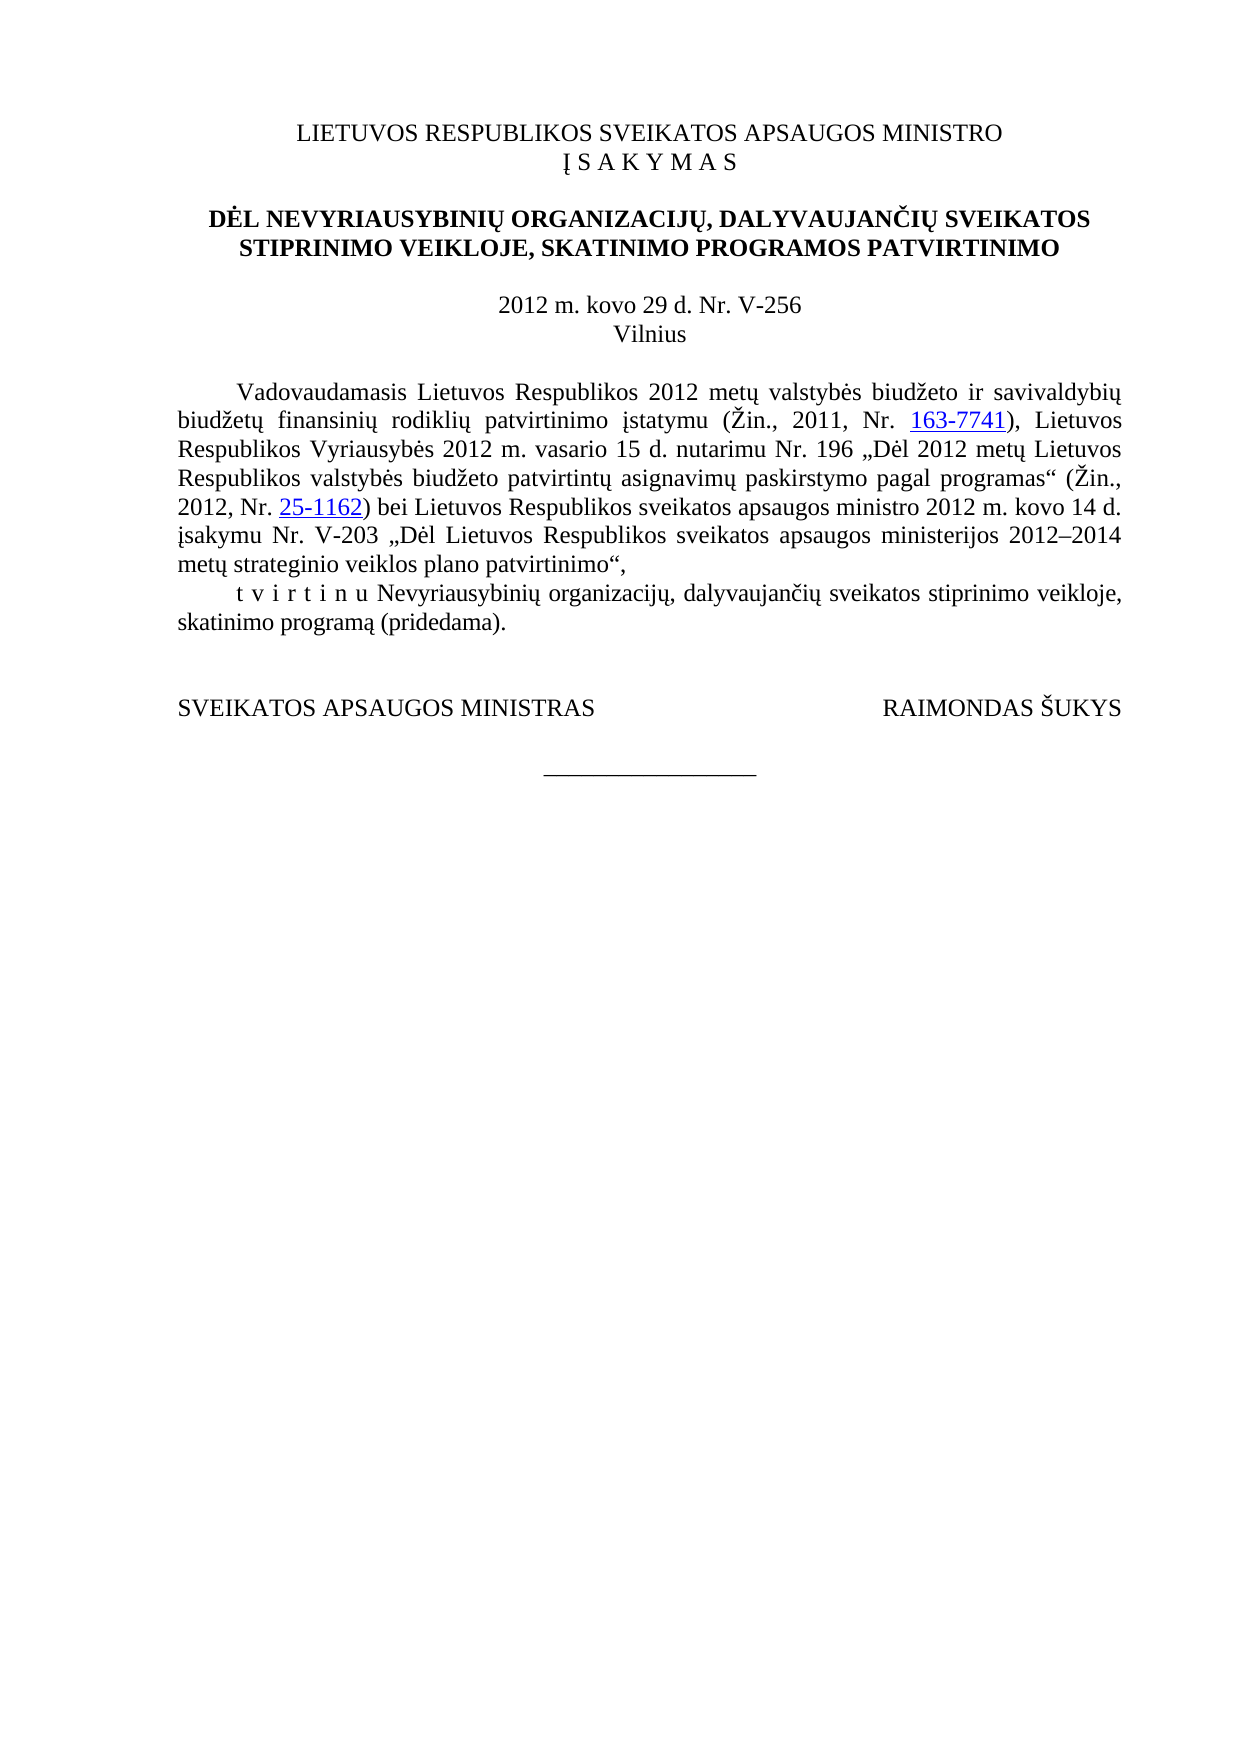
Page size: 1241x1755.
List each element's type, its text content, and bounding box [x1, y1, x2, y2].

text Vilnius [177, 319, 1122, 348]
text t v i r t i n u Nevyriausybinių organizacijų, dalyvaujančių sveikatos stiprinimo veikloje, skatinimo programą (pridedama). [177, 578, 1122, 636]
text SVEIKATOS APSAUGOS MINISTRAS RAIMONDAS ŠUKYS [177, 693, 1122, 722]
text Vadovaudamasis Lietuvos Respublikos 2012 metų valstybės biudžeto ir savivaldybių biudžetų finansinių rodiklių patvirtinimo įstatymu (Žin., 2011, Nr. 163-7741), Lietuvos Respublikos Vyriausybės 2012 m. vasario 15 d. nutarimu Nr. 196 „Dėl 2012 metų Lietuvos Respublikos valstybės biudžeto patvirtintų asignavimų paskirstymo pagal programas“ (Žin., 2012, Nr. 25-1162) bei Lietuvos Respublikos sveikatos apsaugos ministro 2012 m. kovo 14 d. įsakymu Nr. V-203 „Dėl Lietuvos Respublikos sveikatos apsaugos ministerijos 2012–2014 metų strateginio veiklos plano patvirtinimo“, [177, 377, 1122, 578]
text DĖL NEVYRIAUSYBINIŲ ORGANIZACIJŲ, DALYVAUJANČIŲ SVEIKATOS STIPRINIMO VEIKLOJE, SKATINIMO PROGRAMOS PATVIRTINIMO [177, 204, 1122, 262]
text LIETUVOS RESPUBLIKOS SVEIKATOS APSAUGOS MINISTRO [177, 118, 1122, 147]
text _________________ [177, 751, 1122, 779]
text 2012 m. kovo 29 d. Nr. V-256 [177, 291, 1122, 319]
text Į S A K Y M A S [177, 147, 1122, 176]
